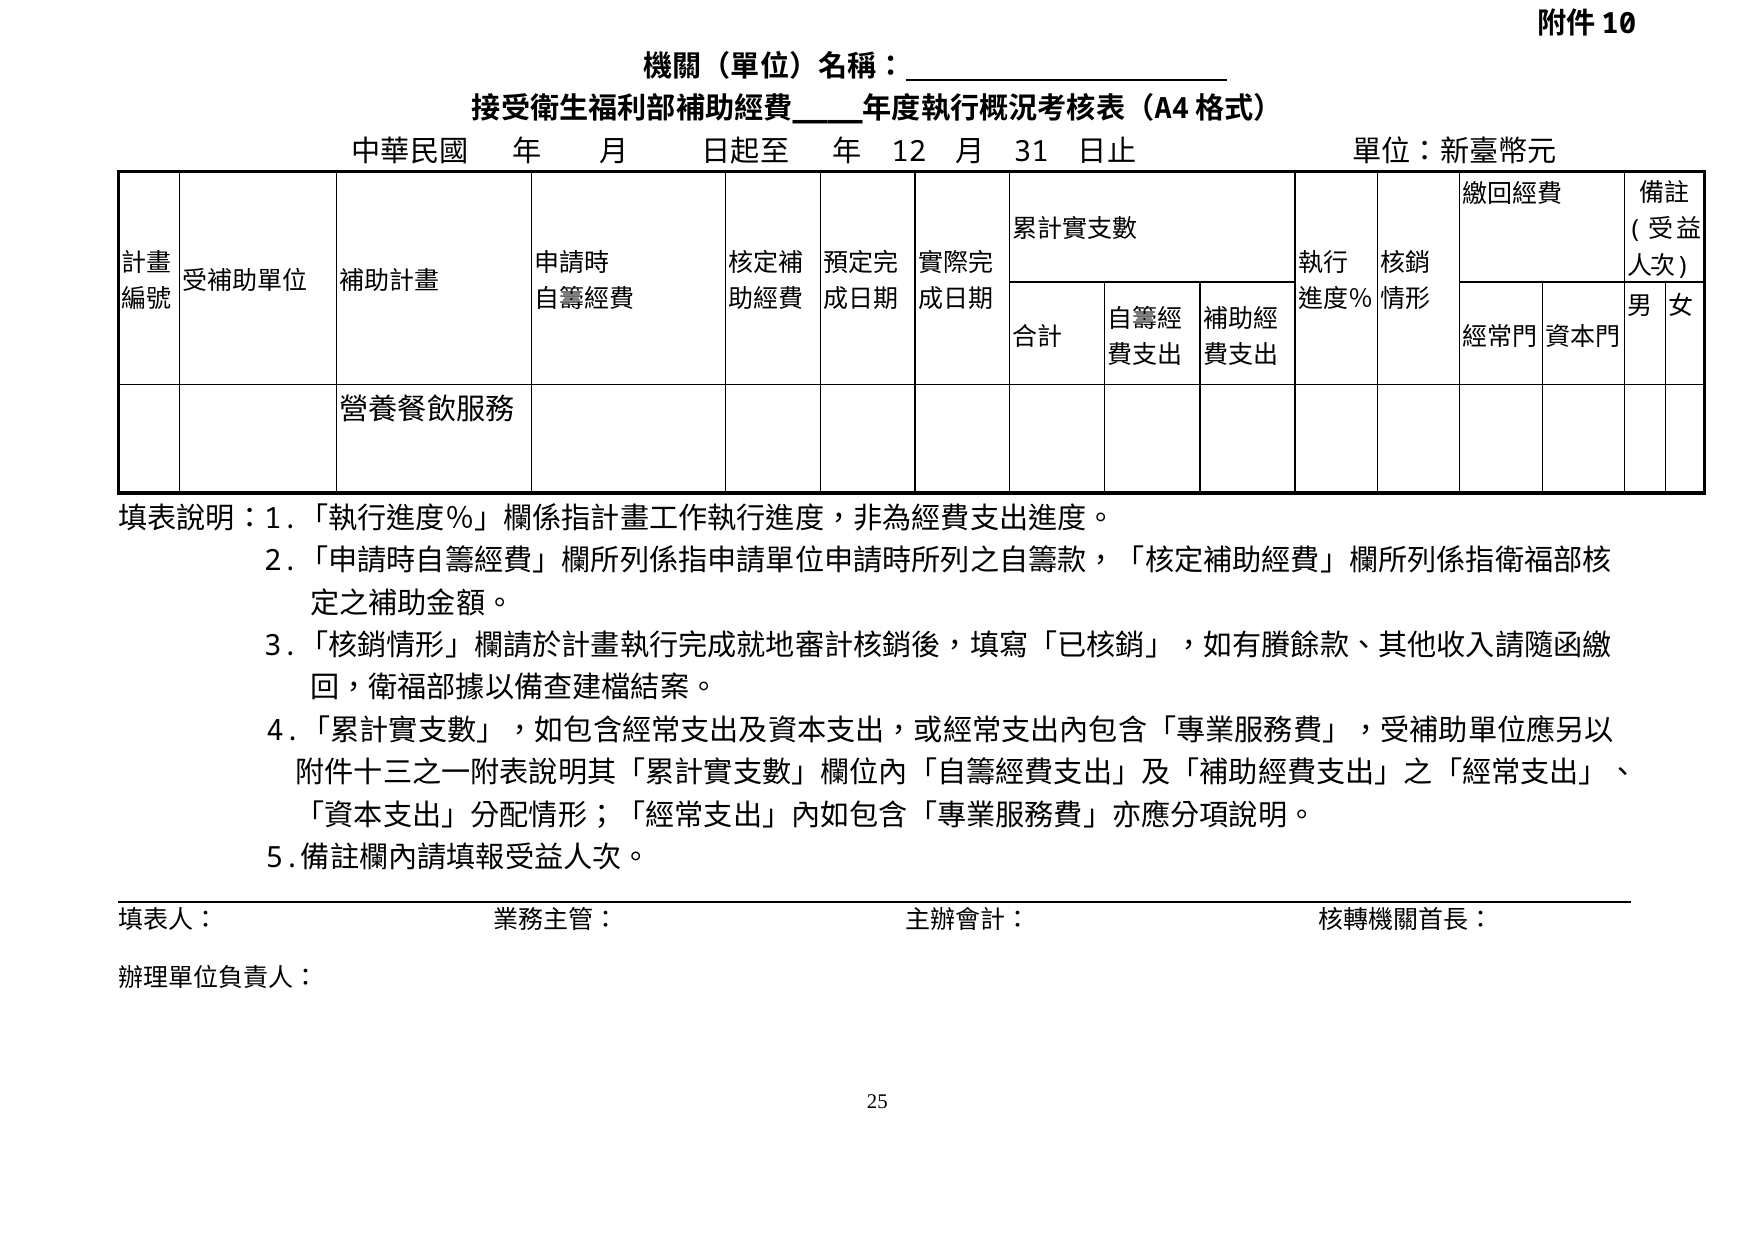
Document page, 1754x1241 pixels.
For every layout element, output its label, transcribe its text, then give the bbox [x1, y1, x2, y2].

table_cell [1105, 385, 1199, 491]
text 附件10 [118, 0, 1636, 42]
table_cell [120, 385, 179, 491]
table_cell [180, 385, 336, 491]
table_header 受補助單位 [180, 173, 336, 384]
table_cell [1201, 385, 1294, 491]
text 4.「累計實支數」，如包含經常支出及資本支出，或經常支出內包含「專業服務費」，受補助單位應另以附件十三之一附表說明其「累計實支數」欄位內「自籌經費支出」及「補助經費支出」之「經常支出」、「資本支出」分配情形；「經常支出」內如包含「專業服務費」亦應分項說明。 [266, 706, 1636, 833]
text 填表說明：1.「執行進度％」欄係指計畫工作執行進度，非為經費支出進度。 [118, 495, 1636, 537]
table_cell [1296, 385, 1377, 491]
table_cell [1543, 385, 1624, 491]
table_cell 補助經費支出 [1201, 283, 1294, 384]
table_header 核銷 情形 [1378, 173, 1459, 384]
table_header 繳回經費 [1460, 173, 1624, 281]
table_cell [821, 385, 914, 491]
table_cell 經常門 [1460, 283, 1542, 384]
table_cell 營養餐飲服務 [337, 385, 531, 491]
text 3.「核銷情形」欄請於計畫執行完成就地審計核銷後，填寫「已核銷」，如有賸餘款、其他收入請隨函繳回，衛福部據以備查建檔結案。 [118, 622, 1636, 706]
table_header 核定補助經費 [726, 173, 820, 384]
table_cell [1460, 385, 1542, 491]
table_header 申請時 自籌經費 [532, 173, 725, 384]
table_cell [1378, 385, 1459, 491]
text 2.「申請時自籌經費」欄所列係指申請單位申請時所列之自籌款，「核定補助經費」欄所列係指衛福部核定之補助金額。 [118, 537, 1636, 622]
table_cell [1625, 385, 1665, 491]
table_cell 男 [1625, 283, 1665, 384]
table_header 計畫編號 [120, 173, 179, 384]
table_cell [532, 385, 725, 491]
text 中華民國 年 月 日起至 年 12 月 31 日止 單位：新臺幣元 [118, 127, 1636, 169]
table_header 執行 進度％ [1296, 173, 1377, 384]
table_header 實際完成日期 [916, 173, 1009, 384]
table_header 累計實支數 [1010, 173, 1294, 281]
table_cell [726, 385, 820, 491]
table_cell 女 [1666, 283, 1703, 384]
text 5.備註欄內請填報受益人次。 [266, 833, 1636, 876]
text 辦理單位負責人： [118, 934, 1636, 992]
text 接受衛生福利部補助經費____年度執行概況考核表（A4格式） [118, 85, 1636, 127]
table_header 補助計畫 [337, 173, 531, 384]
table_cell 合計 [1010, 283, 1104, 384]
table_cell [916, 385, 1009, 491]
table_cell [1010, 385, 1104, 491]
table_cell 自籌經費支出 [1105, 283, 1199, 384]
text 機關（單位）名稱： [643, 42, 1636, 85]
text 填表人： 業務主管： 主辦會計： 核轉機關首長： [118, 905, 1636, 934]
table_header 備註 (受益人次) [1625, 173, 1703, 281]
table_header 預定完成日期 [821, 173, 914, 384]
table_cell [1666, 385, 1703, 491]
table_cell 資本門 [1543, 283, 1624, 384]
